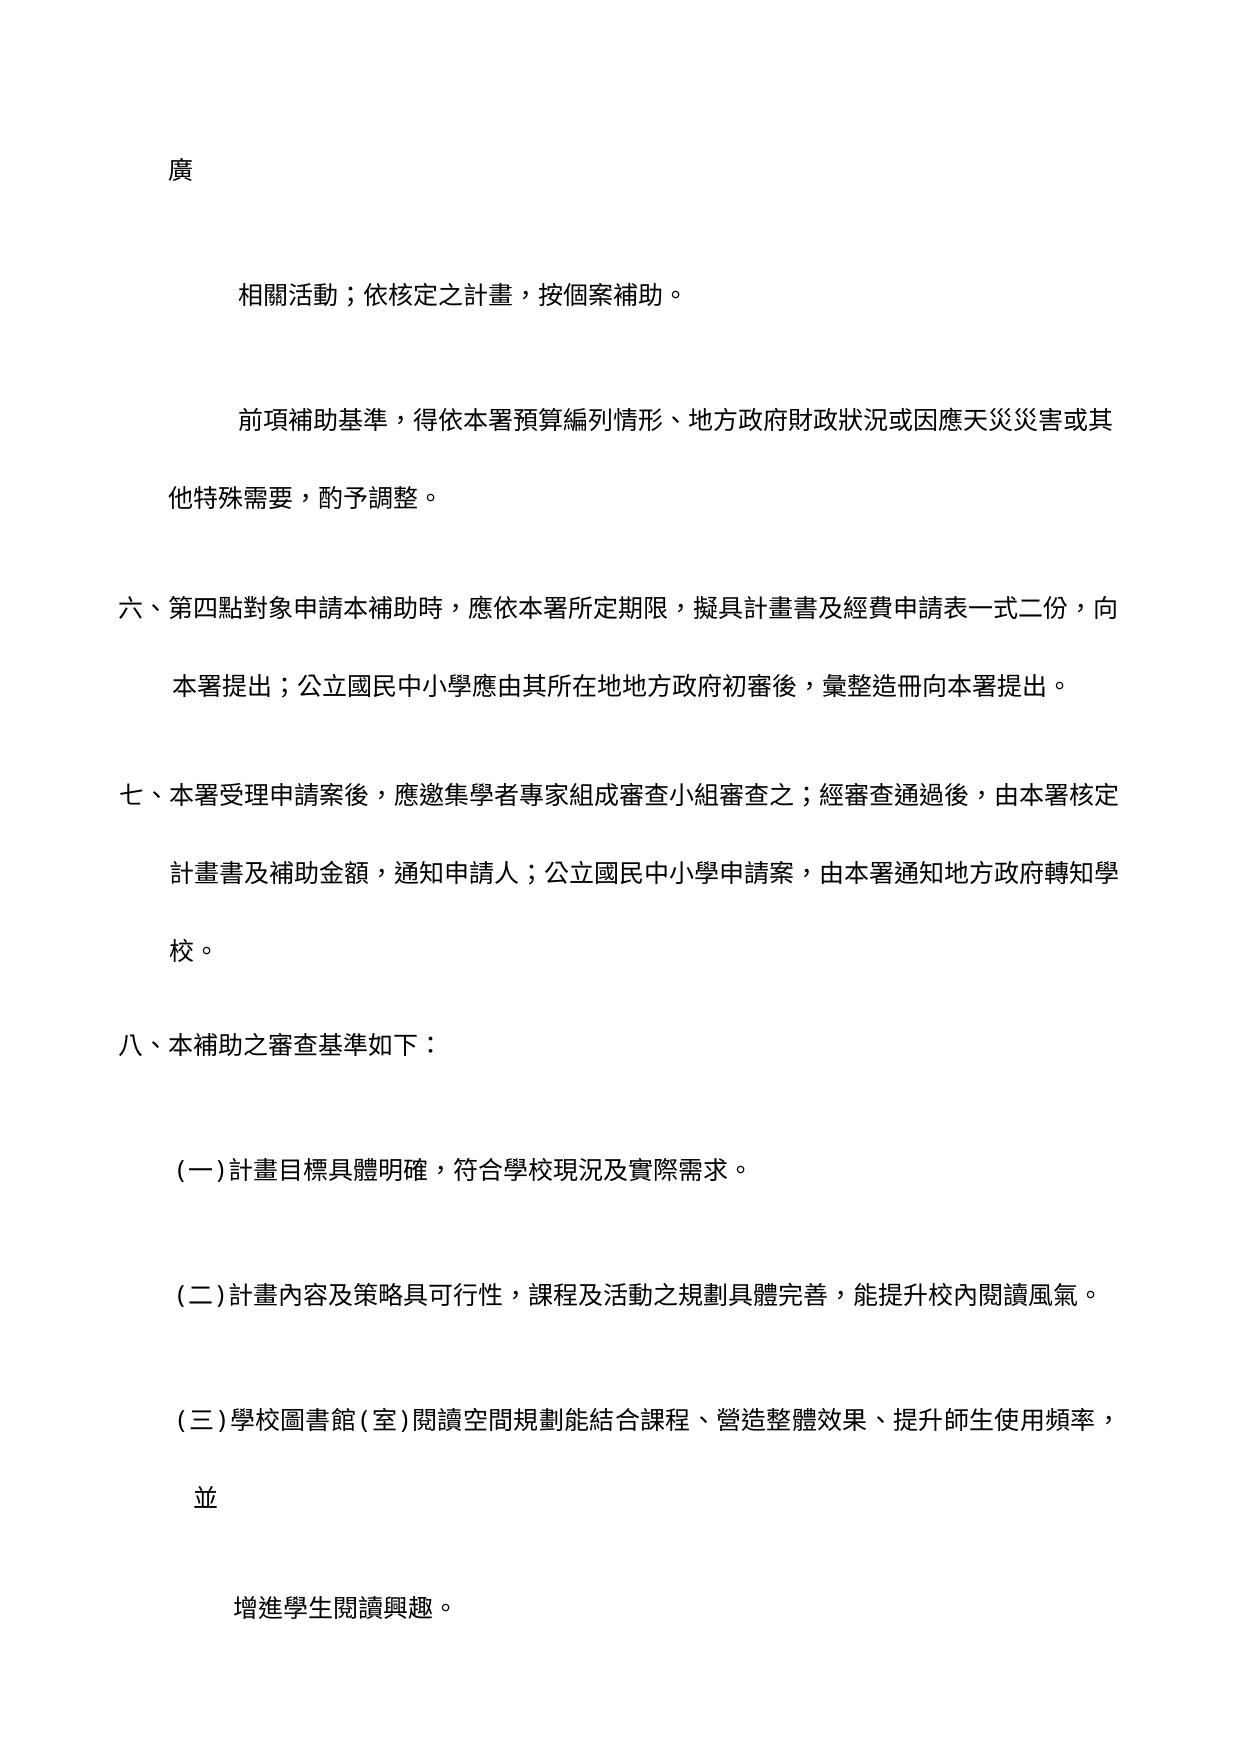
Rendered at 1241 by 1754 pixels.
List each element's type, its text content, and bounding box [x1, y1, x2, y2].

text 七、本署受理申請案後，應邀集學者專家組成審查小組審查之；經審查通過後，由本署核定計畫書及補助金額，通知申請人；公立國民中小學申請案，由本署通知地方政府轉知學校。 [119, 752, 1122, 971]
text 增進學生閱讀興趣。 [143, 1564, 1122, 1627]
text 廣 [118, 127, 1122, 189]
text 八、本補助之審查基準如下： [118, 1002, 1122, 1064]
text (三)學校圖書館(室)閱讀空間規劃能結合課程、營造整體效果、提升師生使用頻率，並 [143, 1377, 1122, 1518]
text 六、第四點對象申請本補助時，應依本署所定期限，擬具計畫書及經費申請表一式二份，向本署提出；公立國民中小學應由其所在地地方政府初審後，彙整造冊向本署提出。 [118, 564, 1122, 705]
text 前項補助基準，得依本署預算編列情形、地方政府財政狀況或因應天災災害或其他特殊需要，酌予調整。 [118, 377, 1122, 518]
text (二)計畫內容及策略具可行性，課程及活動之規劃具體完善，能提升校內閱讀風氣。 [143, 1252, 1122, 1314]
text 相關活動；依核定之計畫，按個案補助。 [118, 252, 1122, 314]
text (一)計畫目標具體明確，符合學校現況及實際需求。 [143, 1127, 1122, 1189]
